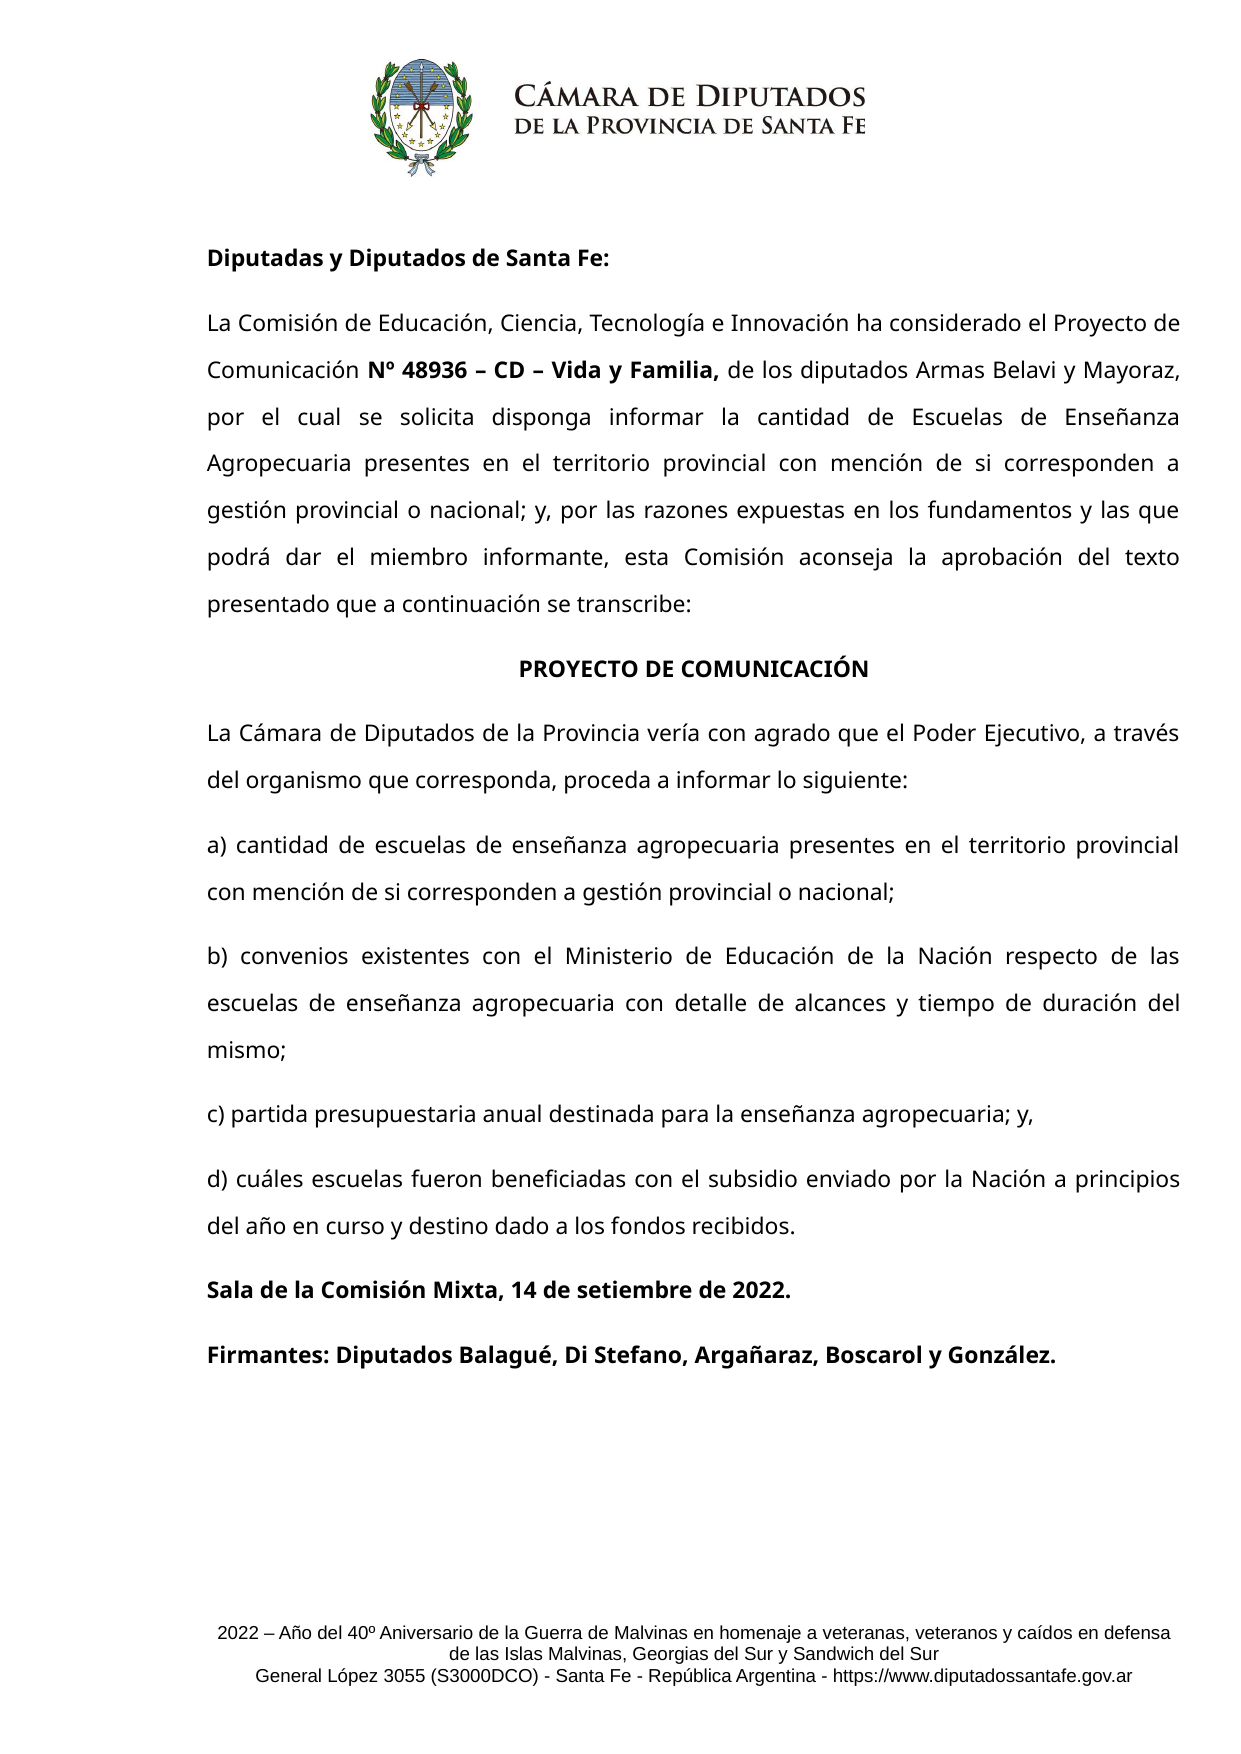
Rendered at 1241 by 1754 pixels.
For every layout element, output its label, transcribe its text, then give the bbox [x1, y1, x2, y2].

text La Cámara de Diputados de la Provincia vería con agrado que el Poder Ejecutivo, a través del organismo que corresponda, proceda a informar lo siguiente: [207, 717, 1181, 795]
text c) partida presupuestaria anual destinada para la enseñanza agropecuaria; y, [207, 1098, 1181, 1130]
text Firmantes: Diputados Balagué, Di Stefano, Argañaraz, Boscarol y González. [207, 1339, 1181, 1370]
text Diputadas y Diputados de Santa Fe: [207, 242, 1181, 273]
text b) convenios existentes con el Ministerio de Educación de la Nación respecto de las escuelas de enseñanza agropecuaria con detalle de alcances y tiempo de duración del mismo; [207, 940, 1181, 1065]
text La Comisión de Educación, Ciencia, Tecnología e Innovación ha considerado el Proyecto de Comunicación Nº 48936 – CD – Vida y Familia, de los diputados Armas Belavi y Mayoraz, por el cual se solicita disponga informar la cantidad de Escuelas de Enseñanza Agropecuaria presentes en el territorio provincial con mención de si corresponden a gestión provincial o nacional; y, por las razones expuestas en los fundamentos y las que podrá dar el miembro informante, esta Comisión aconseja la aprobación del texto presentado que a continuación se transcribe: [207, 307, 1181, 619]
text Sala de la Comisión Mixta, 14 de setiembre de 2022. [207, 1274, 1181, 1306]
picture [370, 59, 866, 181]
text a) cantidad de escuelas de enseñanza agropecuaria presentes en el territorio provincial con mención de si corresponden a gestión provincial o nacional; [207, 829, 1181, 907]
text PROYECTO DE COMUNICACIÓN [207, 653, 1181, 684]
text d) cuáles escuelas fueron beneficiadas con el subsidio enviado por la Nación a principios del año en curso y destino dado a los fondos recibidos. [207, 1163, 1181, 1241]
